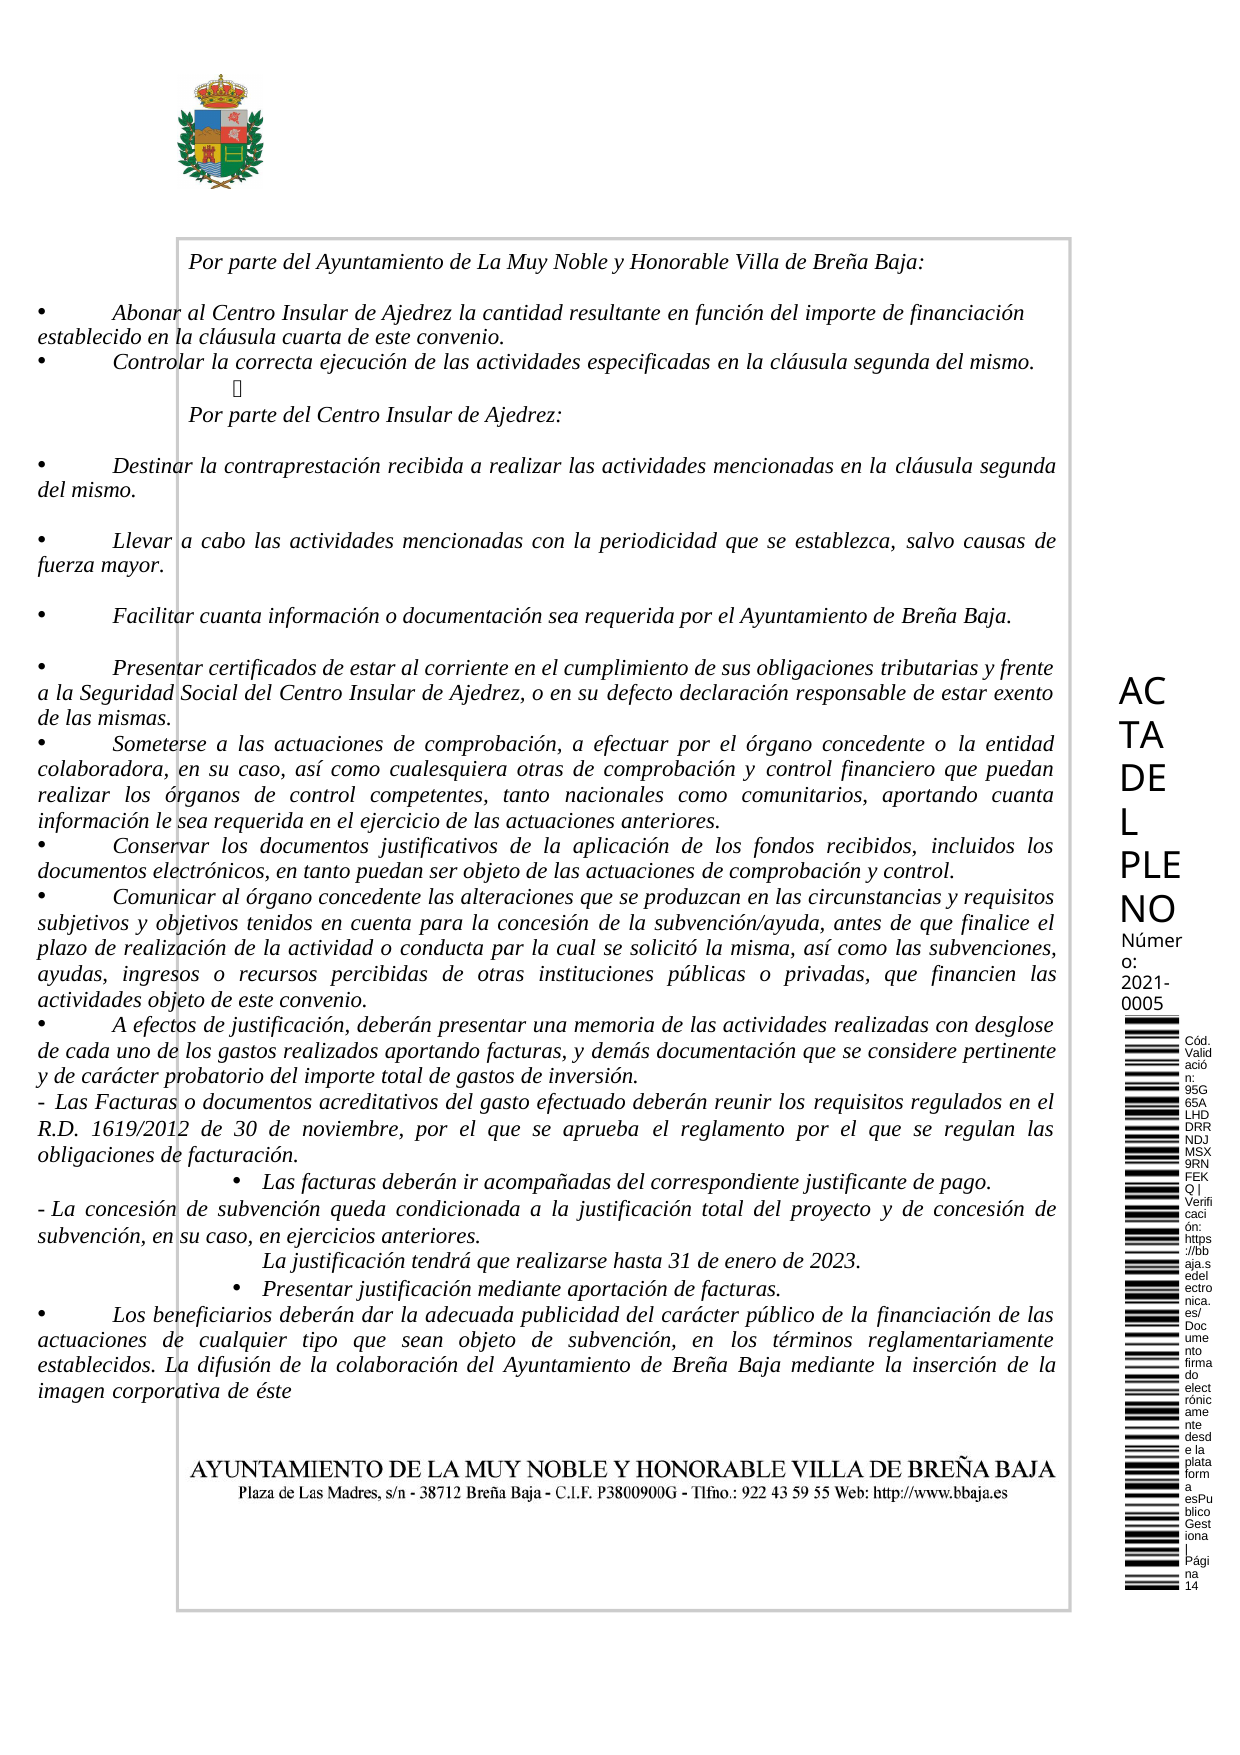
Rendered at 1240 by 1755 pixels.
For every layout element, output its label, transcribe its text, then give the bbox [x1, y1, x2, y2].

list Someterse a las actuaciones de comprobación, a efectuar por el órgano concedente o la entidad colaboradora, en su caso, así como cualesquiera otras de comprobación y control financiero que puedan realizar los órganos de control competentes, tanto nacionales como comunitarios, aportando cuanta información le sea requerida en el ejercicio de las actuaciones anteriores. [37, 730, 175, 833]
text La justificación tendrá que realizarse hasta 31 de enero de 2023. [262, 1248, 1068, 1274]
list Comunicar al órgano concedente las alteraciones que se produzcan en las circunstancias y requisitos subjetivos y objetivos tenidos en cuenta para la concesión de la subvención/ayuda, antes de que finalice el plazo de realización de la actividad o conducta par la cual se solicitó la misma, así como las subvenciones, ayudas, ingresos o recursos percibidas de otras instituciones públicas o privadas, que financien las actividades objeto de este convenio. [37, 884, 175, 1012]
list Abonar al Centro Insular de Ajedrez la cantidad resultante en función del importe de financiación establecido en la cláusula cuarta de este convenio. [179, 301, 1056, 349]
list Llevar a cabo las actividades mencionadas con la periodicidad que se establezca, salvo causas de fuerza mayor. [179, 529, 1056, 577]
list La concesión de subvención queda condicionada a la justificación total del proyecto y de concesión de subvención, en su caso, en ejercicios anteriores. [37, 1195, 175, 1248]
list Las Facturas o documentos acreditativos del gasto efectuado deberán reunir los requisitos regulados en el R.D. 1619/2012 de 30 de noviembre, por el que se aprueba el reglamento por el que se regulan las obligaciones de facturación. [37, 1088, 175, 1167]
text [1072, 248, 1239, 274]
list Presentar certificados de estar al corriente en el cumplimiento de sus obligaciones tributarias y frente a la Seguridad Social del Centro Insular de Ajedrez, o en su defecto declaración responsable de estar exento de las mismas. [179, 655, 1056, 730]
list Controlar la correcta ejecución de las actividades especificadas en la cláusula segunda del mismo. [37, 350, 175, 374]
list Llevar a cabo las actividades mencionadas con la periodicidad que se establezca, salvo causas de fuerza mayor. [37, 529, 175, 577]
list Someterse a las actuaciones de comprobación, a efectuar por el órgano concedente o la entidad colaboradora, en su caso, así como cualesquiera otras de comprobación y control financiero que puedan realizar los órganos de control competentes, tanto nacionales como comunitarios, aportando cuanta información le sea requerida en el ejercicio de las actuaciones anteriores. [179, 730, 1056, 833]
list ACTA DEL PLENO [1119, 670, 1185, 931]
list Las facturas deberán ir acompañadas del correspondiente justificante de pago. [232, 1167, 1068, 1195]
list Facilitar cuanta información o documentación sea requerida por el Ayuntamiento de Breña Baja. [1117, 668, 1185, 1015]
text [1072, 1248, 1125, 1274]
list La concesión de subvención queda condicionada a la justificación total del proyecto y de concesión de subvención, en su caso, en ejercicios anteriores. [179, 1195, 1056, 1248]
list Cód. Validación: 95G65ALHDDRRNDJMSX9RNFEKQ | Verificación: https://bbaja.sedelectronica.es/ Documento firmado electrónicamente desde la plataforma esPublico Gestiona | Página 14 de 84 [1184, 1035, 1213, 1591]
list A efectos de justificación, deberán presentar una memoria de las actividades realizadas con desglose de cada uno de los gastos realizados aportando facturas, y demás documentación que se considere pertinente y de carácter probatorio del importe total de gastos de inversión. [37, 1012, 175, 1088]
list Los beneficiarios deberán dar la adecuada publicidad del carácter público de la financiación de las actuaciones de cualquier tipo que sean objeto de subvención, en los términos reglamentariamente establecidos. La difusión de la colaboración del Ayuntamiento de Breña Baja mediante la inserción de la imagen corporativa de éste [37, 1302, 175, 1403]
text Por parte del Ayuntamiento de La Muy Noble y Honorable Villa de Breña Baja: [188, 248, 1068, 274]
list Facilitar cuanta información o documentación sea requerida por el Ayuntamiento de Breña Baja. [179, 604, 1056, 629]
list Facilitar cuanta información o documentación sea requerida por el Ayuntamiento de Breña Baja. [37, 604, 175, 629]
list A efectos de justificación, deberán presentar una memoria de las actividades realizadas con desglose de cada uno de los gastos realizados aportando facturas, y demás documentación que se considere pertinente y de carácter probatorio del importe total de gastos de inversión. [179, 1012, 1056, 1088]
text Por parte del Centro Insular de Ajedrez: [188, 403, 1068, 428]
list Conservar los documentos justificativos de la aplicación de los fondos recibidos, incluidos los documentos electrónicos, en tanto puedan ser objeto de las actuaciones de comprobación y control. [179, 833, 1056, 884]
list Conservar los documentos justificativos de la aplicación de los fondos recibidos, incluidos los documentos electrónicos, en tanto puedan ser objeto de las actuaciones de comprobación y control. [37, 833, 175, 884]
text [1072, 403, 1239, 428]
text [1072, 374, 1239, 403]
list Comunicar al órgano concedente las alteraciones que se produzcan en las circunstancias y requisitos subjetivos y objetivos tenidos en cuenta para la concesión de la subvención/ayuda, antes de que finalice el plazo de realización de la actividad o conducta par la cual se solicitó la misma, así como las subvenciones, ayudas, ingresos o recursos percibidas de otras instituciones públicas o privadas, que financien las actividades objeto de este convenio. [1182, 1032, 1213, 1591]
list Los beneficiarios deberán dar la adecuada publicidad del carácter público de la financiación de las actuaciones de cualquier tipo que sean objeto de subvención, en los términos reglamentariamente establecidos. La difusión de la colaboración del Ayuntamiento de Breña Baja mediante la inserción de la imagen corporativa de éste [179, 1302, 1056, 1403]
list Presentar justificación mediante aportación de facturas. [232, 1274, 1068, 1302]
text  [232, 374, 1068, 403]
list Abonar al Centro Insular de Ajedrez la cantidad resultante en función del importe de financiación establecido en la cláusula cuarta de este convenio. [37, 301, 175, 349]
list Destinar la contraprestación recibida a realizar las actividades mencionadas en la cláusula segunda del mismo. [37, 454, 175, 503]
list Comunicar al órgano concedente las alteraciones que se produzcan en las circunstancias y requisitos subjetivos y objetivos tenidos en cuenta para la concesión de la subvención/ayuda, antes de que finalice el plazo de realización de la actividad o conducta par la cual se solicitó la misma, así como las subvenciones, ayudas, ingresos o recursos percibidas de otras instituciones públicas o privadas, que financien las actividades objeto de este convenio. [179, 884, 1057, 1012]
list Número: 2021-0005 Fecha: 25/05/2021 [1121, 931, 1185, 1015]
list Presentar certificados de estar al corriente en el cumplimiento de sus obligaciones tributarias y frente a la Seguridad Social del Centro Insular de Ajedrez, o en su defecto declaración responsable de estar exento de las mismas. [37, 655, 175, 730]
list Destinar la contraprestación recibida a realizar las actividades mencionadas en la cláusula segunda del mismo. [179, 454, 1056, 503]
list Controlar la correcta ejecución de las actividades especificadas en la cláusula segunda del mismo. [179, 350, 1056, 374]
list Las Facturas o documentos acreditativos del gasto efectuado deberán reunir los requisitos regulados en el R.D. 1619/2012 de 30 de noviembre, por el que se aprueba el reglamento por el que se regulan las obligaciones de facturación. [179, 1088, 1056, 1167]
list [1072, 1274, 1125, 1302]
